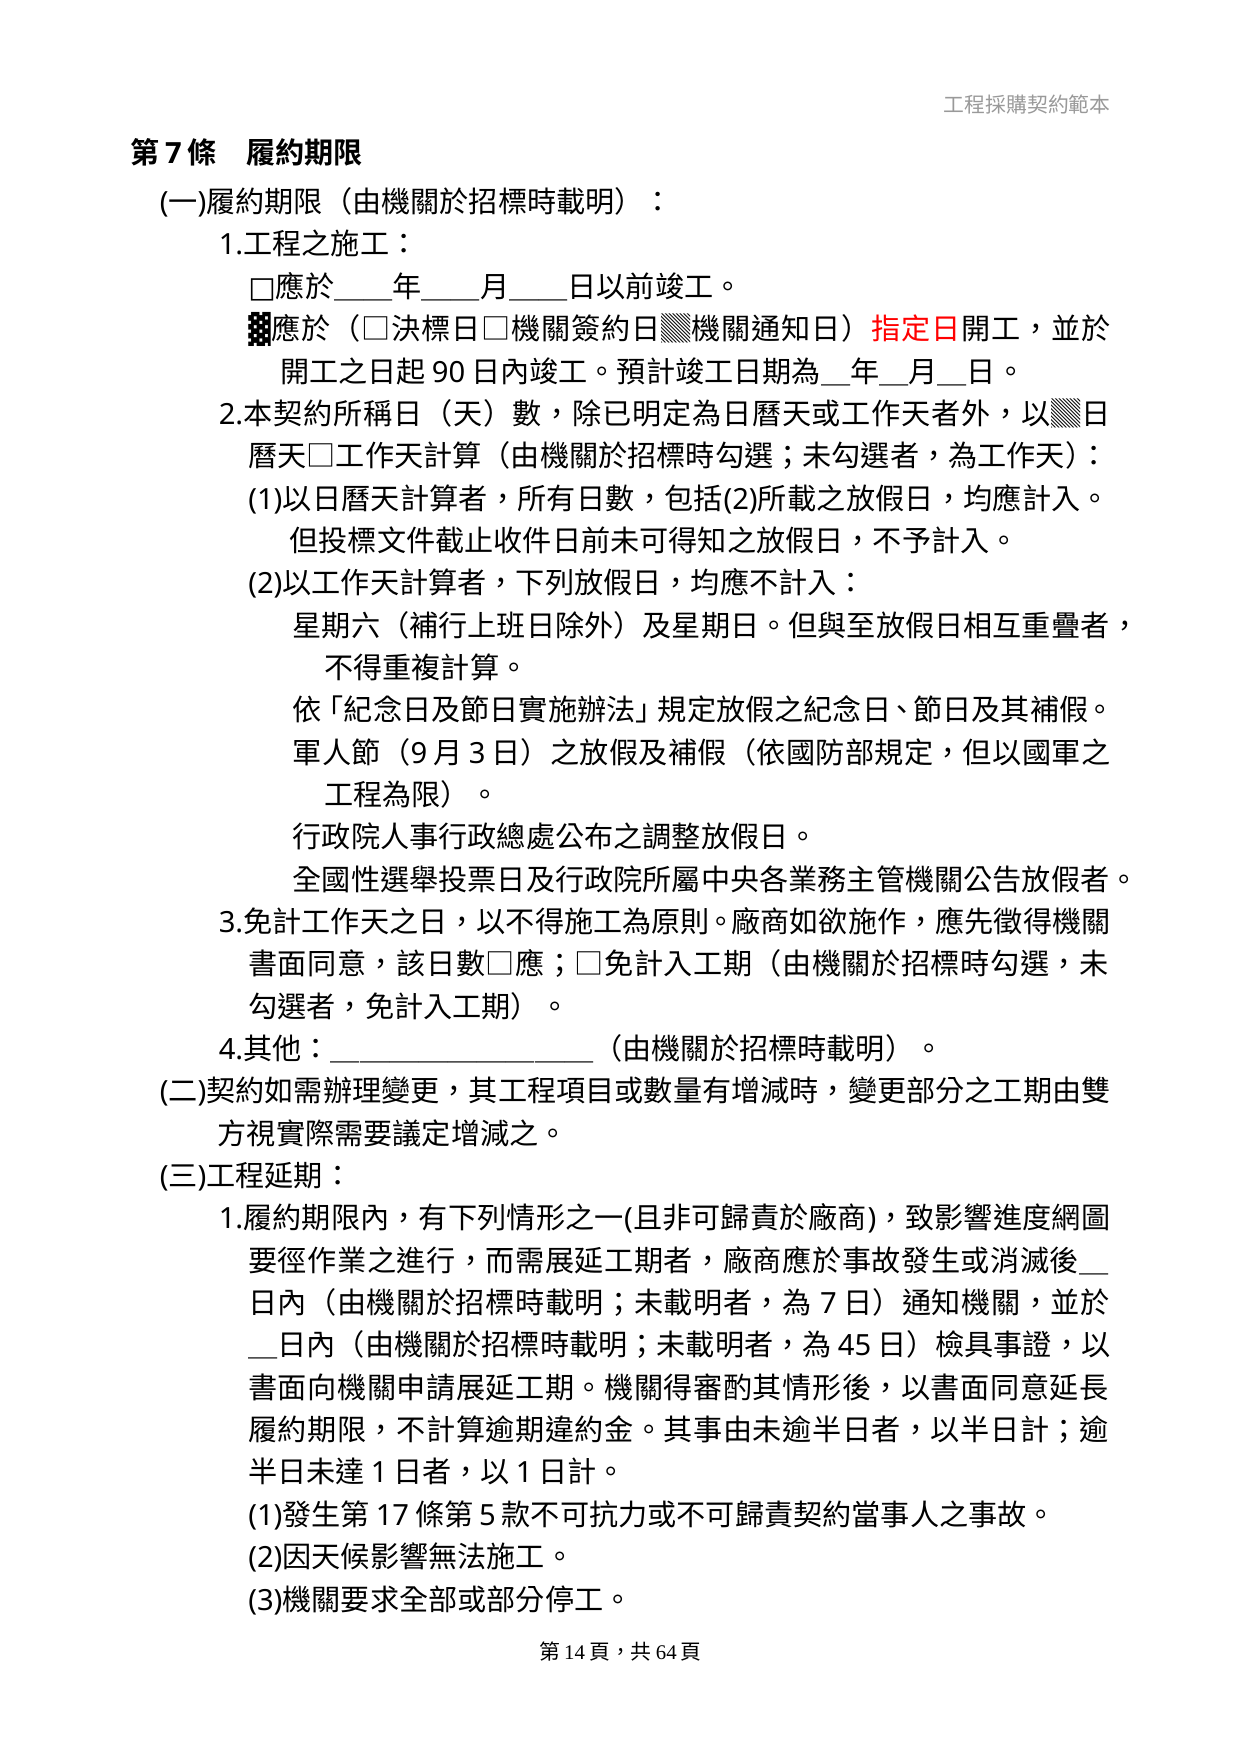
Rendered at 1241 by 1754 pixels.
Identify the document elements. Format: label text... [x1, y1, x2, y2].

text 軍人節（9月3日）之放假及補假（依國防部規定，但以國軍之工程為限）。 [292, 729, 1110, 814]
text 4.其他：＿＿＿＿＿＿＿＿＿（由機關於招標時載明）。 [218, 1025, 1110, 1068]
text 第7條 履約期限 [130, 130, 1110, 172]
text (2)因天候影響無法施工。 [248, 1534, 1110, 1576]
text (三)工程延期： [159, 1152, 1110, 1195]
text (二)契約如需辦理變更，其工程項目或數量有增減時，變更部分之工期由雙方視實際需要議定增減之。 [159, 1068, 1110, 1152]
text (2)以工作天計算者，下列放假日，均應不計入： [248, 560, 1110, 602]
text (3)機關要求全部或部分停工。 [248, 1576, 1110, 1618]
text 1.履約期限內，有下列情形之一(且非可歸責於廠商)，致影響進度網圖要徑作業之進行，而需展延工期者，廠商應於事故發生或消滅後＿日內（由機關於招標時載明；未載明者，為7日）通知機關，並於＿日內（由機關於招標時載明；未載明者，為45日）檢具事證，以書面向機關申請展延工期。機關得審酌其情形後，以書面同意延長履約期限，不計算逾期違約金。其事由未逾半日者，以半日計；逾半日未達1日者，以1日計。 [218, 1195, 1110, 1491]
text 1.工程之施工： [218, 221, 1110, 263]
text (1)發生第17條第5款不可抗力或不可歸責契約當事人之事故。 [248, 1491, 1110, 1534]
text □應於＿＿年＿＿月＿＿日以前竣工。 [248, 263, 1110, 306]
text 依「紀念日及節日實施辦法」規定放假之紀念日、節日及其補假。 [292, 687, 1110, 729]
text 3.免計工作天之日，以不得施工為原則。廠商如欲施作，應先徵得機關書面同意，該日數□應；□免計入工期（由機關於招標時勾選，未勾選者，免計入工期）。 [218, 898, 1110, 1025]
text (1)以日曆天計算者，所有日數，包括(2)所載之放假日，均應計入。但投標文件截止收件日前未可得知之放假日，不予計入。 [248, 475, 1110, 560]
text (一)履約期限（由機關於招標時載明）： [159, 178, 1110, 221]
text ▓應於（□決標日□機關簽約日▓機關通知日）指定日開工，並於開工之日起90日內竣工。預計竣工日期為＿年＿月＿日。 [248, 306, 1110, 391]
text 全國性選舉投票日及行政院所屬中央各業務主管機關公告放假者。 [292, 856, 1110, 898]
text 行政院人事行政總處公布之調整放假日。 [292, 814, 1110, 856]
text 星期六（補行上班日除外）及星期日。但與至放假日相互重疊者，不得重複計算。 [292, 602, 1110, 687]
text 2.本契約所稱日（天）數，除已明定為日曆天或工作天者外，以▓日曆天□工作天計算（由機關於招標時勾選；未勾選者，為工作天）： [218, 391, 1110, 475]
